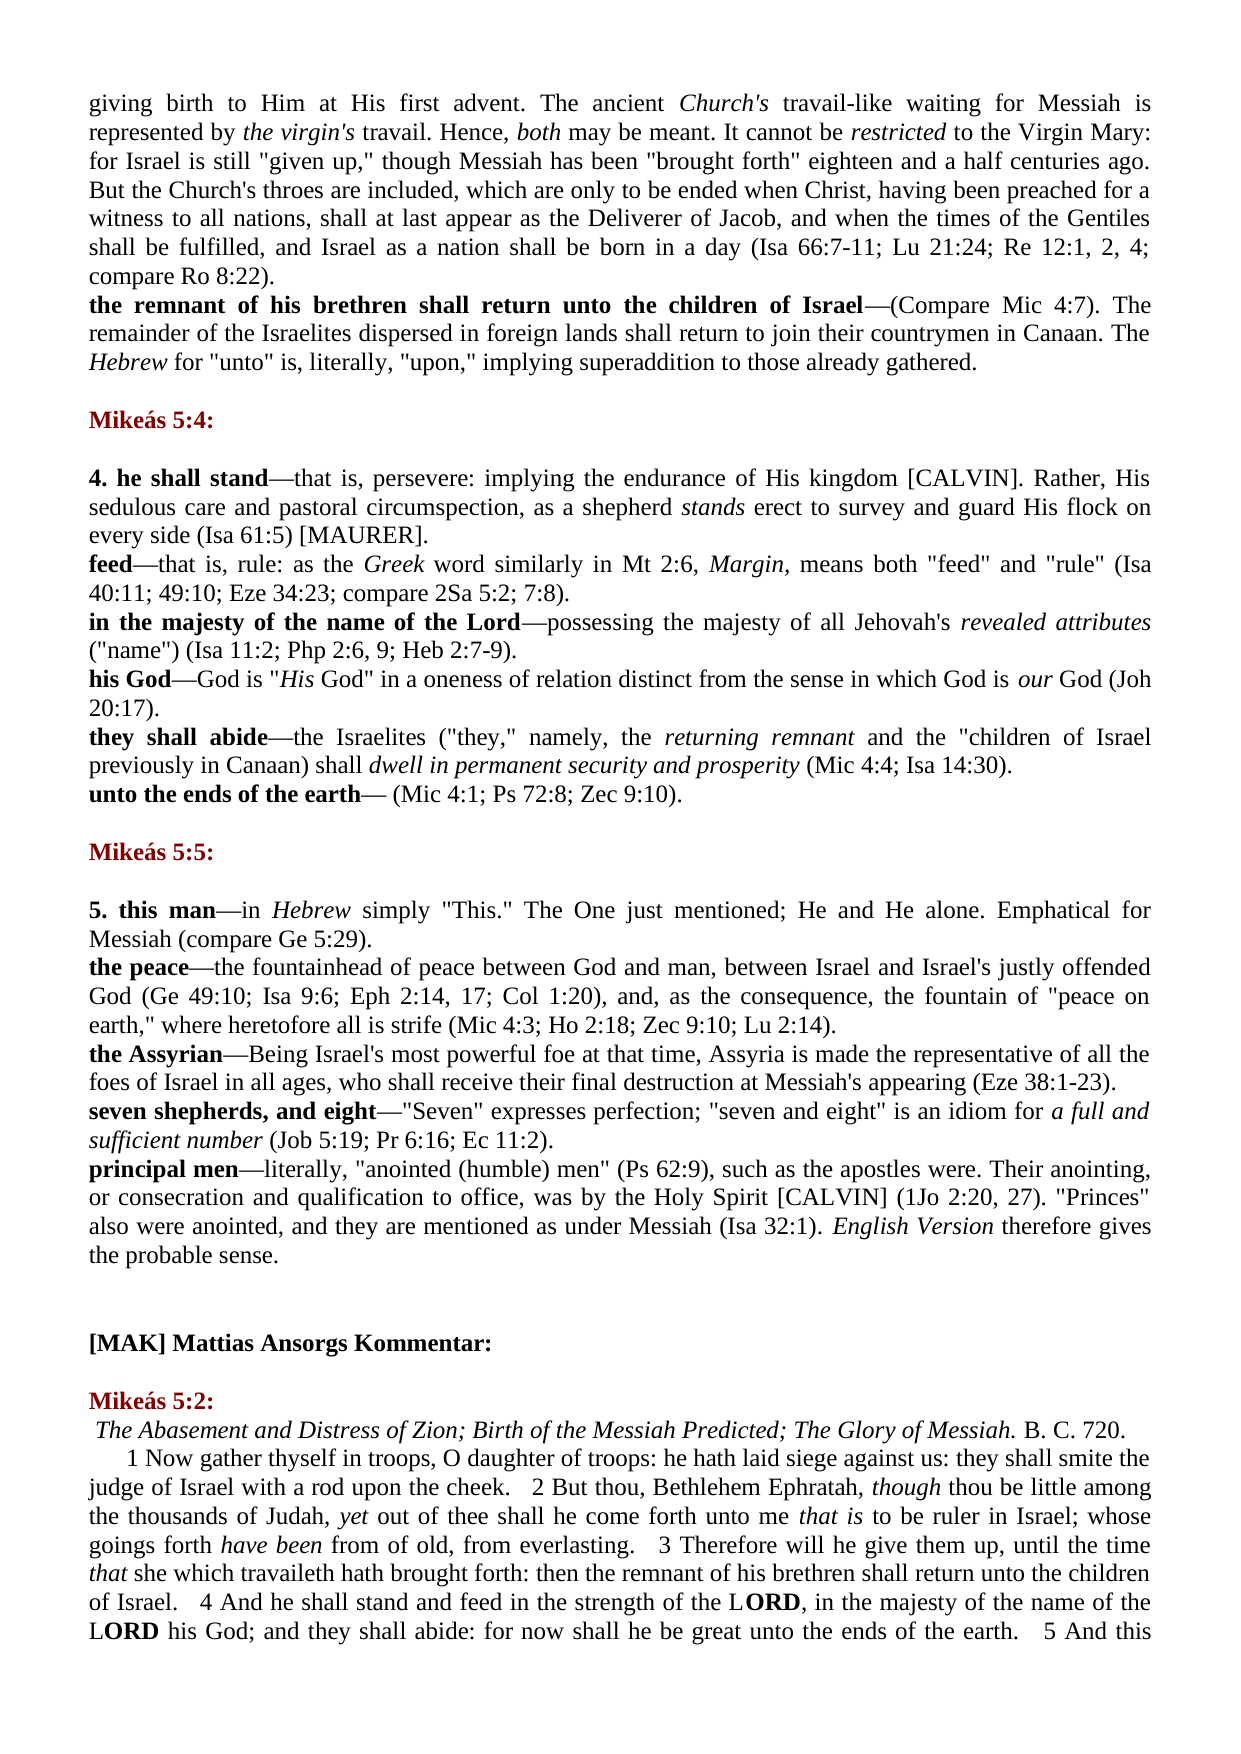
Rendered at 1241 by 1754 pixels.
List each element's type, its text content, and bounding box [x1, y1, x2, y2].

text 1 Now gather thyself in troops, O daughter of troops: he hath laid siege against us: they shall smite the judge of Israel with a rod upon the cheek. 2 But thou, Bethlehem Ephratah, though thou be little among the thousands of Judah, yet out of thee shall he come forth unto me that is to be ruler in Israel; whose goings forth have been from of old, from everlasting. 3 Therefore will he give them up, until the time that she which travaileth hath brought forth: then the remnant of his brethren shall return unto the children of Israel. 4 And he shall stand and feed in the strength of the LORD, in the majesty of the name of the LORD his God; and they shall abide: for now shall he be great unto the ends of the earth. 5 And this [88, 1443, 1152, 1645]
text 4. he shall stand—that is, persevere: implying the endurance of His kingdom [CALVIN]. Rather, His sedulous care and pastoral circumspection, as a shepherd stands erect to survey and guard His flock on every side (Isa 61:5) [MAURER]. feed—that is, rule: as the Greek word similarly in Mt 2:6, Margin, means both "feed" and "rule" (Isa 40:11; 49:10; Eze 34:23; compare 2Sa 5:2; 7:8). in the majesty of the name of the Lord—possessing the majesty of all Jehovah's revealed attributes ("name") (Isa 11:2; Php 2:6, 9; Heb 2:7-9). his God—God is "His God" in a oneness of relation distinct from the sense in which God is our God (Joh 20:17). they shall abide—the Israelites ("they," namely, the returning remnant and the "children of Israel previously in Canaan) shall dwell in permanent security and prosperity (Mic 4:4; Isa 14:30). unto the ends of the earth— (Mic 4:1; Ps 72:8; Zec 9:10). [88, 463, 1152, 808]
text The Abasement and Distress of Zion; Birth of the Messiah Predicted; The Glory of Messiah. B. C. 720. [88, 1415, 1152, 1443]
text Mikeás 5:5: [88, 837, 1152, 866]
text giving birth to Him at His first advent. The ancient Church's travail-like waiting for Messiah is represented by the virgin's travail. Hence, both may be meant. It cannot be restricted to the Virgin Mary: for Israel is still "given up," though Messiah has been "brought forth" eighteen and a half centuries ago. But the Church's throes are included, which are only to be ended when Christ, having been preached for a witness to all nations, shall at last appear as the Deliverer of Jacob, and when the times of the Gentiles shall be fulfilled, and Israel as a nation shall be born in a day (Isa 66:7-11; Lu 21:24; Re 12:1, 2, 4; compare Ro 8:22). the remnant of his brethren shall return unto the children of Israel—(Compare Mic 4:7). The remainder of the Israelites dispersed in foreign lands shall return to join their countrymen in Canaan. The Hebrew for "unto" is, literally, "upon," implying superaddition to those already gathered. [88, 88, 1152, 376]
text [MAK] Mattias Ansorgs Kommentar: [88, 1328, 1152, 1357]
text Mikeás 5:4: [88, 406, 1152, 434]
text Mikeás 5:2: [88, 1386, 1152, 1415]
text 5. this man—in Hebrew simply "This." The One just mentioned; He and He alone. Emphatical for Messiah (compare Ge 5:29). the peace—the fountainhead of peace between God and man, between Israel and Israel's justly offended God (Ge 49:10; Isa 9:6; Eph 2:14, 17; Col 1:20), and, as the consequence, the fountain of "peace on earth," where heretofore all is strife (Mic 4:3; Ho 2:18; Zec 9:10; Lu 2:14). the Assyrian—Being Israel's most powerful foe at that time, Assyria is made the representative of all the foes of Israel in all ages, who shall receive their final destruction at Messiah's appearing (Eze 38:1-23). seven shepherds, and eight—"Seven" expresses perfection; "seven and eight" is an idiom for a full and sufficient number (Job 5:19; Pr 6:16; Ec 11:2). principal men—literally, "anointed (humble) men" (Ps 62:9), such as the apostles were. Their anointing, or consecration and qualification to office, was by the Holy Spirit [CALVIN] (1Jo 2:20, 27). "Princes" also were anointed, and they are mentioned as under Messiah (Isa 32:1). English Version therefore gives the probable sense. [88, 895, 1152, 1269]
